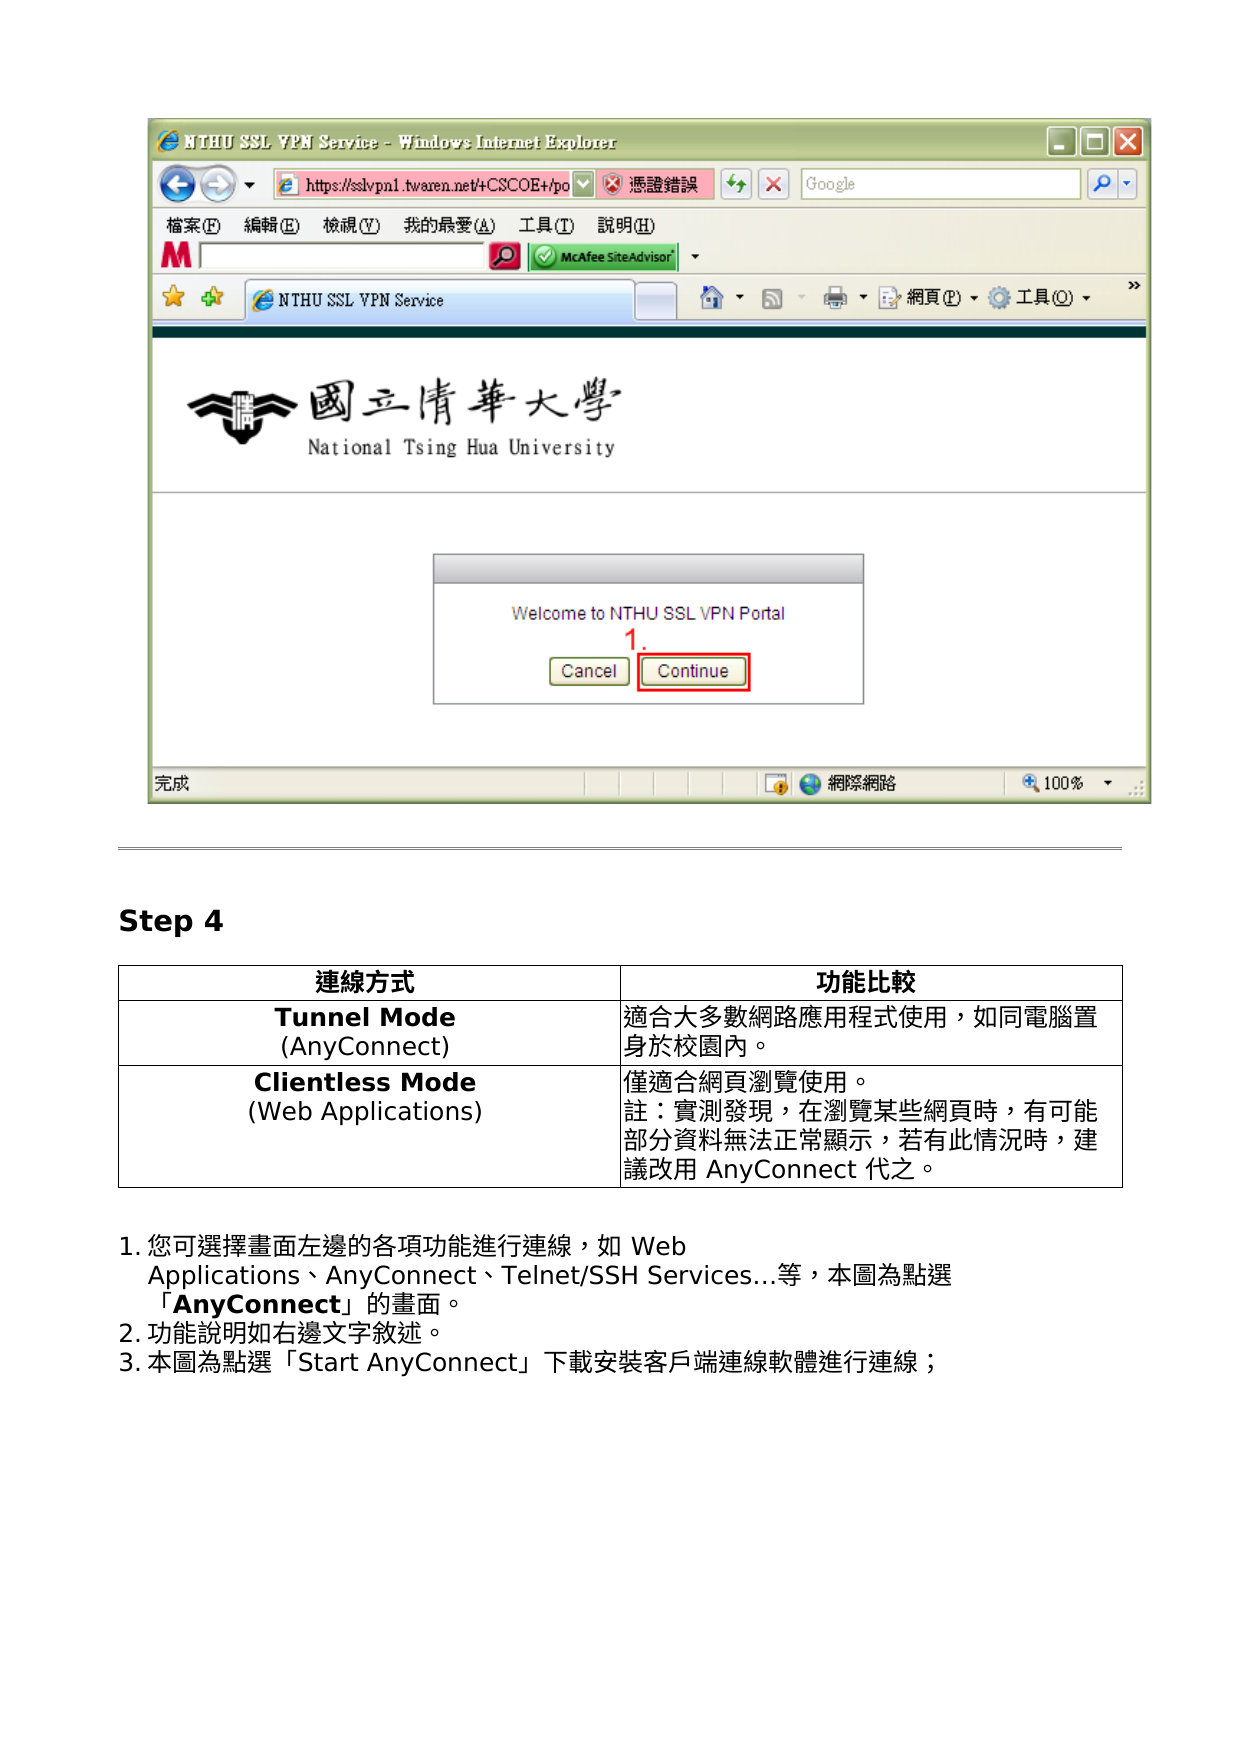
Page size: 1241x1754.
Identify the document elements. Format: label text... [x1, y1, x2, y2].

list 本圖為點選「Start AnyConnect」下載安裝客戶端連線軟體進行連線； [118, 1348, 1122, 1377]
table_cell 僅適合網頁瀏覽使用。 註：實測發現，在瀏覽某些網頁時，有可能部分資料無法正常顯示，若有此情況時，建議改用 AnyConnect 代之。 [621, 1066, 1122, 1187]
list 您可選擇畫面左邊的各項功能進行連線，如 Web Applications、AnyConnect、Telnet/SSH Services…等，本圖為點選「AnyConnect」的畫面。 [118, 1232, 1122, 1319]
list [118, 118, 147, 803]
table_header 功能比較 [621, 966, 1122, 1000]
table_header 連線方式 [119, 966, 620, 1000]
list 功能說明如右邊文字敘述。 [118, 1319, 1122, 1348]
subtitle Step 4 [118, 904, 1122, 938]
picture [147, 118, 1152, 804]
table_cell Tunnel Mode (AnyConnect) [119, 1001, 620, 1065]
table_cell Clientless Mode (Web Applications) [119, 1066, 620, 1187]
table_cell 適合大多數網路應用程式使用，如同電腦置身於校園內。 [621, 1001, 1122, 1065]
